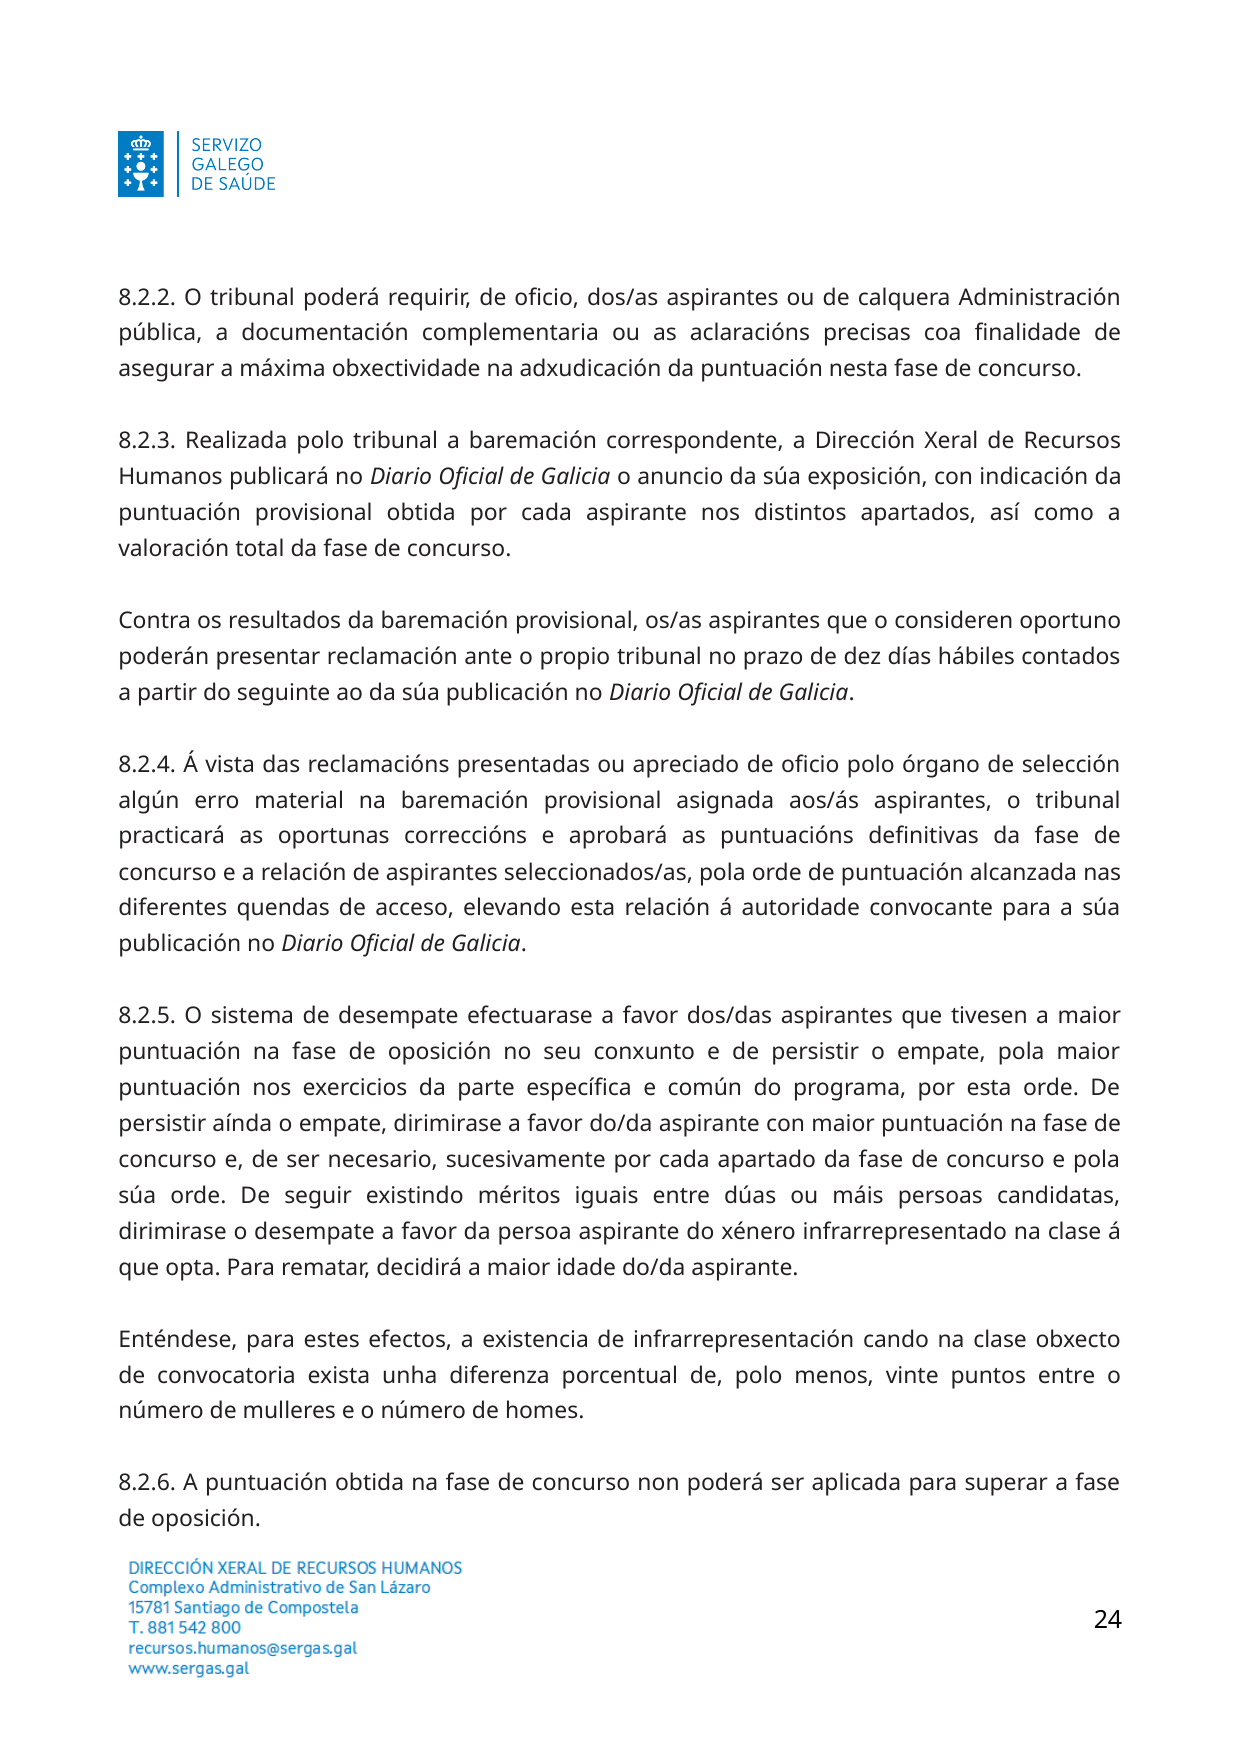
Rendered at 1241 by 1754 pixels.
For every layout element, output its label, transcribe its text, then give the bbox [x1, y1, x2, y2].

text 8.2.6. A puntuación obtida na fase de concurso non poderá ser aplicada para superar a fase de oposición. [118, 1466, 1122, 1533]
text 8.2.3. Realizada polo tribunal a baremación correspondente, a Dirección Xeral de Recursos Humanos publicará no Diario Oficial de Galicia o anuncio da súa exposición, con indicación da puntuación provisional obtida por cada aspirante nos distintos apartados, así como a valoración total da fase de concurso. [118, 424, 1122, 563]
text Enténdese, para estes efectos, a existencia de infrarrepresentación cando na clase obxecto de convocatoria exista unha diferenza porcentual de, polo menos, vinte puntos entre o número de mulleres e o número de homes. [118, 1323, 1122, 1426]
text 8.2.2. O tribunal poderá requirir, de oficio, dos/as aspirantes ou de calquera Administración pública, a documentación complementaria ou as aclaracións precisas coa finalidade de asegurar a máxima obxectividade na adxudicación da puntuación nesta fase de concurso. [118, 280, 1122, 383]
text 8.2.4. Á vista das reclamacións presentadas ou apreciado de oficio polo órgano de selección algún erro material na baremación provisional asignada aos/ás aspirantes, o tribunal practicará as oportunas correccións e aprobará as puntuacións definitivas da fase de concurso e a relación de aspirantes seleccionados/as, pola orde de puntuación alcanzada nas diferentes quendas de acceso, elevando esta relación á autoridade convocante para a súa publicación no Diario Oficial de Galicia. [118, 748, 1122, 958]
picture [125, 1557, 468, 1683]
text 8.2.5. O sistema de desempate efectuarase a favor dos/das aspirantes que tivesen a maior puntuación na fase de oposición no seu conxunto e de persistir o empate, pola maior puntuación nos exercicios da parte específica e común do programa, por esta orde. De persistir aínda o empate, dirimirase a favor do/da aspirante con maior puntuación na fase de concurso e, de ser necesario, sucesivamente por cada apartado da fase de concurso e pola súa orde. De seguir existindo méritos iguais entre dúas ou máis persoas candidatas, dirimirase o desempate a favor da persoa aspirante do xénero infrarrepresentado na clase á que opta. Para rematar, decidirá a maior idade do/da aspirante. [118, 999, 1122, 1282]
picture [118, 131, 276, 197]
text Contra os resultados da baremación provisional, os/as aspirantes que o consideren oportuno poderán presentar reclamación ante o propio tribunal no prazo de dez días hábiles contados a partir do seguinte ao da súa publicación no Diario Oficial de Galicia. [118, 604, 1122, 707]
